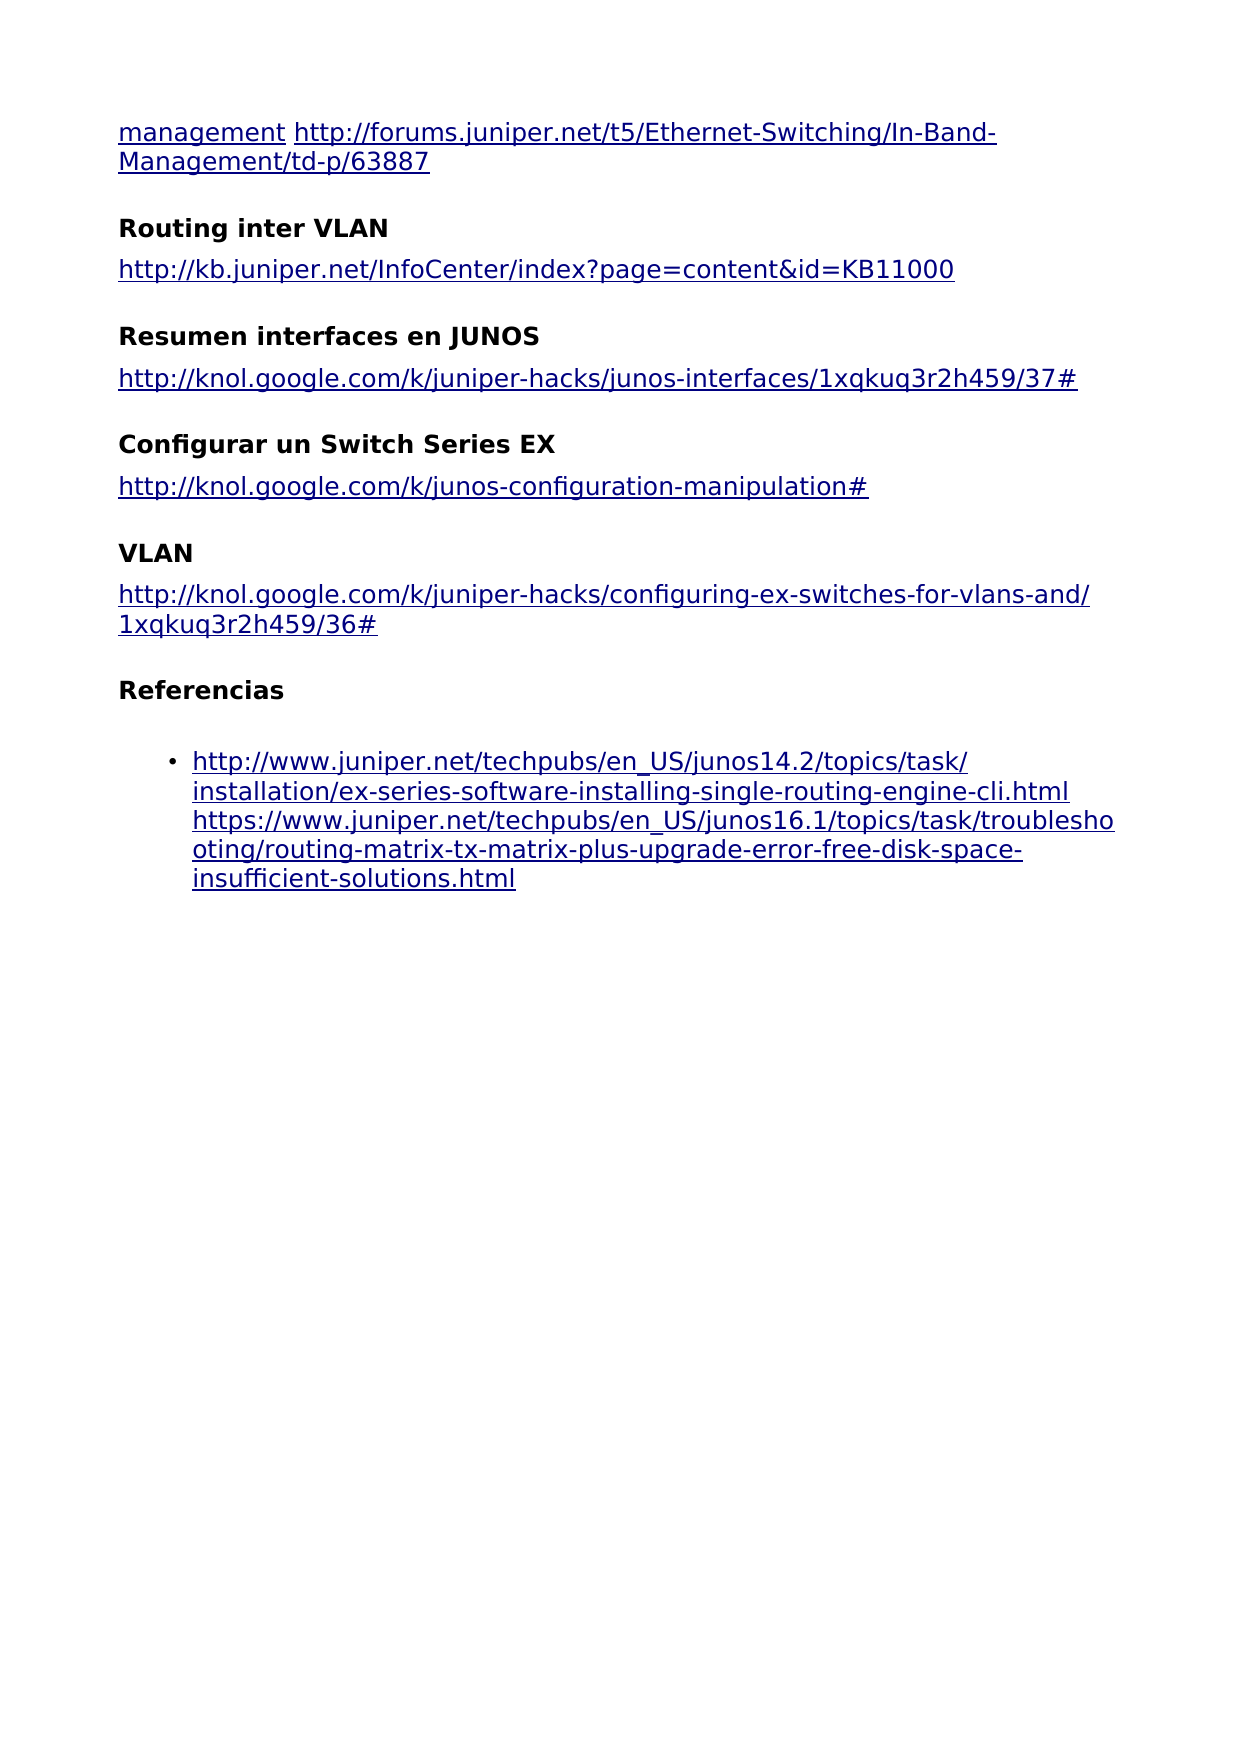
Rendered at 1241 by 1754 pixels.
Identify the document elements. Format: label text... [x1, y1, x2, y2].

text management http://forums.juniper.net/t5/Ethernet-Switching/In-Band-Management/td-p/63887 [118, 118, 1122, 176]
text http://knol.google.com/k/junos-configuration-manipulation# [118, 472, 1122, 501]
subtitle Configurar un Switch Series EX [118, 431, 1122, 460]
text http://kb.juniper.net/InfoCenter/index?page=content&id=KB11000 [118, 256, 1122, 285]
subtitle Referencias [118, 676, 1122, 706]
text http://knol.google.com/k/juniper-hacks/configuring-ex-switches-for-vlans-and/1xqkuq3r2h459/36# [118, 581, 1122, 639]
subtitle Routing inter VLAN [118, 214, 1122, 243]
subtitle Resumen interfaces en JUNOS [118, 322, 1122, 351]
subtitle VLAN [118, 539, 1122, 568]
list http://www.juniper.net/techpubs/en_US/junos14.2/topics/task/installation/ex-series-software-installing-single-routing-engine-cli.html https://www.juniper.net/techpubs/en_US/junos16.1/topics/task/troubleshooting/routing-matrix-tx-matrix-plus-upgrade-error-free-disk-space-insufficient-solutions.html [177, 748, 1122, 893]
text http://knol.google.com/k/juniper-hacks/junos-interfaces/1xqkuq3r2h459/37# [118, 364, 1122, 393]
